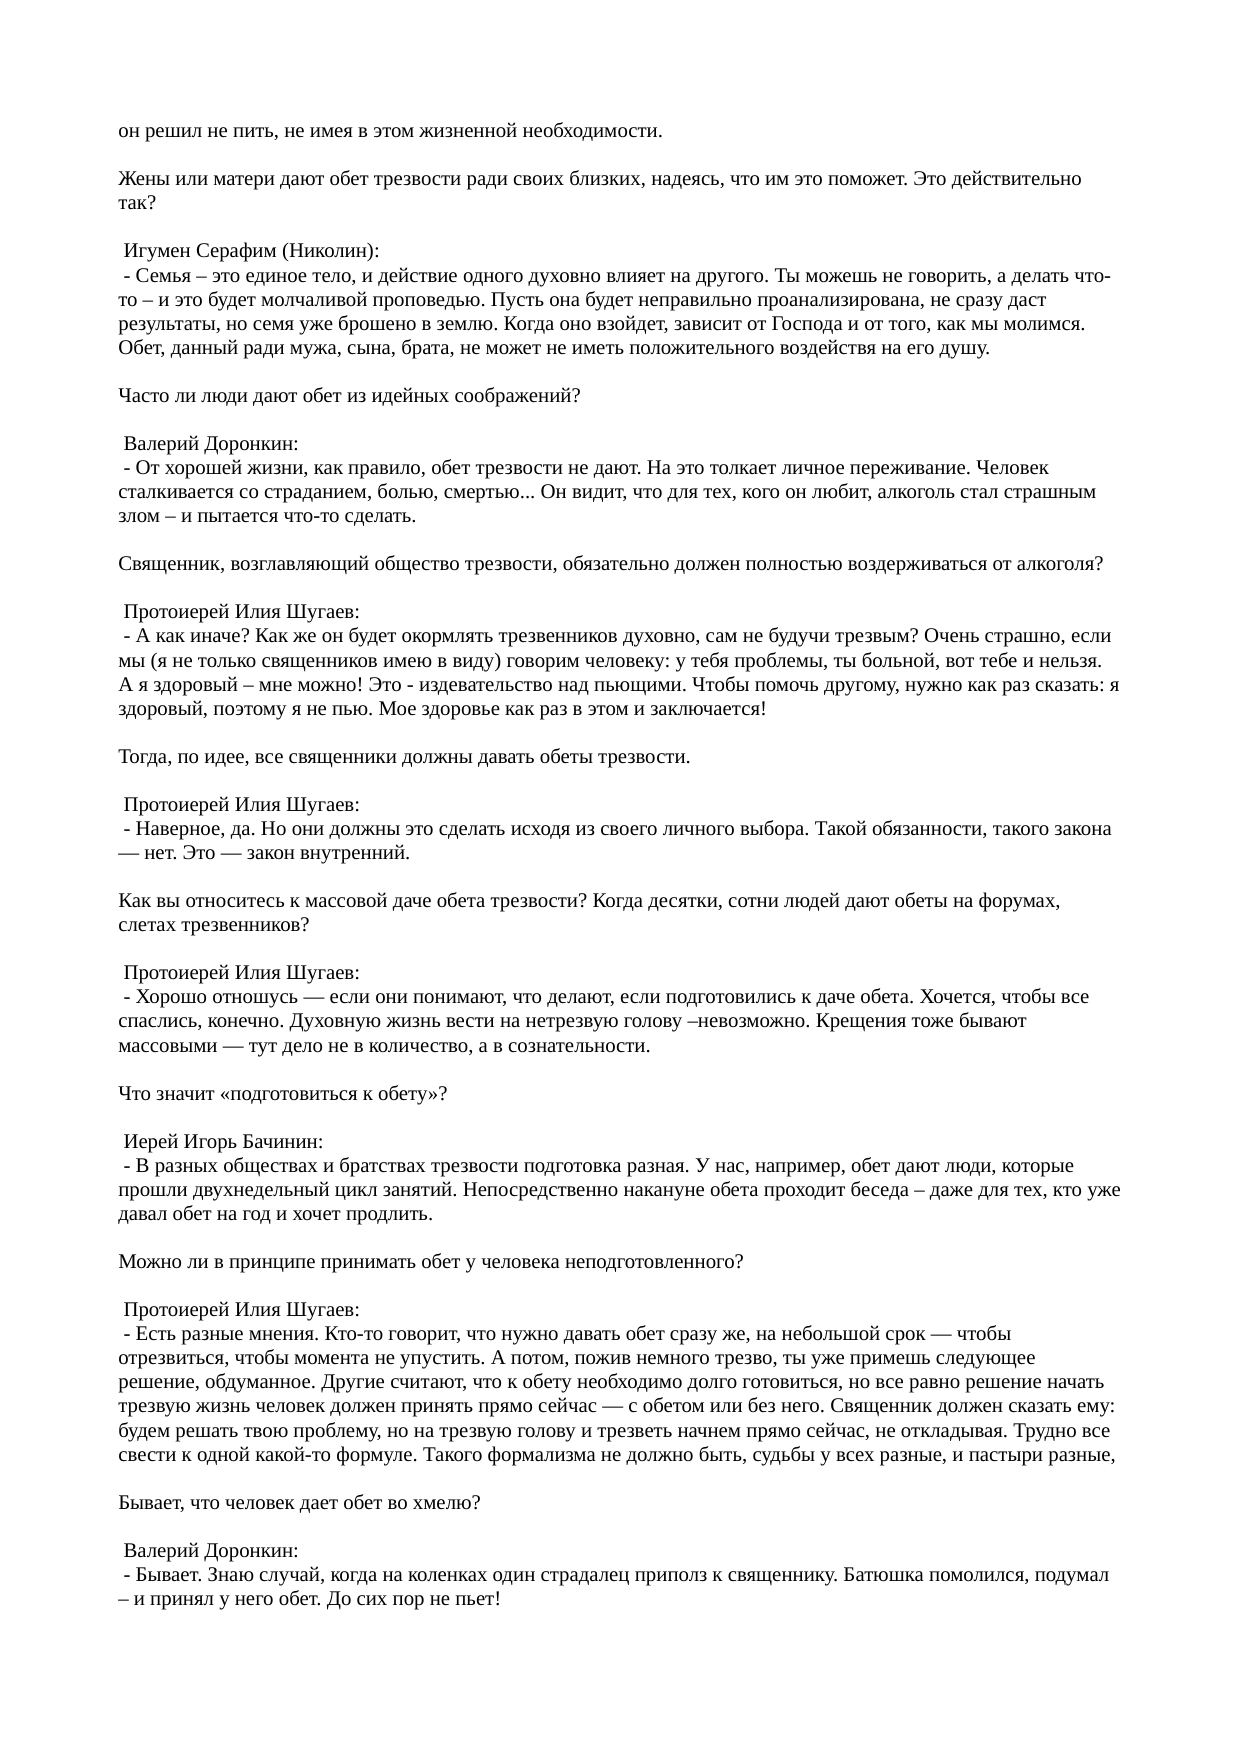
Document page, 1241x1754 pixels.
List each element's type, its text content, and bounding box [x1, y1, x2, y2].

text - В разных обществах и братствах трезвости подготовка разная. У нас, например, обет дают люди, которые прошли двухнедельный цикл занятий. Непосредственно накануне обета проходит беседа – даже для тех, кто уже давал обет на год и хочет продлить. [118, 1153, 1122, 1225]
text - Семья – это единое тело, и действие одного духовно влияет на другого. Ты можешь не говорить, а делать что-то – и это будет молчаливой проповедью. Пусть она будет неправильно проанализирована, не сразу даст результаты, но семя уже брошено в землю. Когда оно взойдет, зависит от Господа и от того, как мы молимся. Обет, данный ради мужа, сына, брата, не может не иметь положительного воздействя на его душу. [118, 262, 1122, 359]
text Священник, возглавляющий общество трезвости, обязательно должен полностью воздерживаться от алкоголя? [118, 551, 1122, 575]
text - От хорошей жизни, как правило, обет трезвости не дают. На это толкает личное переживание. Человек сталкивается со страданием, болью, смертью... Он видит, что для тех, кого он любит, алкоголь стал страшным злом – и пытается что-то сделать. [118, 455, 1122, 527]
text - Есть разные мнения. Кто-то говорит, что нужно давать обет сразу же, на небольшой срок — чтобы отрезвиться, чтобы момента не упустить. А потом, пожив немного трезво, ты уже примешь следующее решение, обдуманное. Другие считают, что к обету необходимо долго готовиться, но все равно решение начать трезвую жизнь человек должен принять прямо сейчас — с обетом или без него. Священник должен сказать ему: будем решать твою проблему, но на трезвую голову и трезветь начнем прямо сейчас, не откладывая. Трудно все свести к одной какой-то формуле. Такого формализма не должно быть, судьбы у всех разные, и пастыри разные, [118, 1321, 1122, 1466]
text Протоиерей Илия Шугаев: [118, 960, 1122, 984]
text Игумен Серафим (Николин): [118, 238, 1122, 262]
text Иерей Игорь Бачинин: [118, 1129, 1122, 1153]
text Жены или матери дают обет трезвости ради своих близких, надеясь, что им это поможет. Это действительно так? [118, 166, 1122, 214]
text Протоиерей Илия Шугаев: [118, 1297, 1122, 1321]
text - А как иначе? Как же он будет окормлять трезвенников духовно, сам не будучи трезвым? Очень страшно, если мы (я не только священников имею в виду) говорим человеку: у тебя проблемы, ты больной, вот тебе и нельзя. А я здоровый – мне можно! Это - издевательство над пьющими. Чтобы помочь другому, нужно как раз сказать: я здоровый, поэтому я не пью. Мое здоровье как раз в этом и заключается! [118, 623, 1122, 720]
text Можно ли в принципе принимать обет у человека неподготовленного? [118, 1249, 1122, 1273]
text Валерий Доронкин: [118, 1538, 1122, 1562]
text Часто ли люди дают обет из идейных соображений? [118, 383, 1122, 407]
text - Бывает. Знаю случай, когда на коленках один страдалец приполз к священнику. Батюшка помолился, подумал – и принял у него обет. До сих пор не пьет! [118, 1562, 1122, 1610]
text Валерий Доронкин: [118, 431, 1122, 455]
text - Хорошо отношусь — если они понимают, что делают, если подготовились к даче обета. Хочется, чтобы все спаслись, конечно. Духовную жизнь вести на нетрезвую голову –невозможно. Крещения тоже бывают массовыми — тут дело не в количество, а в сознательности. [118, 984, 1122, 1057]
text Бывает, что человек дает обет во хмелю? [118, 1490, 1122, 1514]
text Что значит «подготовиться к обету»? [118, 1081, 1122, 1105]
text - Наверное, да. Но они должны это сделать исходя из своего личного выбора. Такой обязанности, такого закона — нет. Это — закон внутренний. [118, 816, 1122, 864]
text Протоиерей Илия Шугаев: [118, 792, 1122, 816]
text Тогда, по идее, все священники должны давать обеты трезвости. [118, 744, 1122, 768]
text Как вы относитесь к массовой даче обета трезвости? Когда десятки, сотни людей дают обеты на форумах, слетах трезвенников? [118, 888, 1122, 936]
text Протоиерей Илия Шугаев: [118, 599, 1122, 623]
text он решил не пить, не имея в этом жизненной необходимости. [118, 118, 1122, 142]
